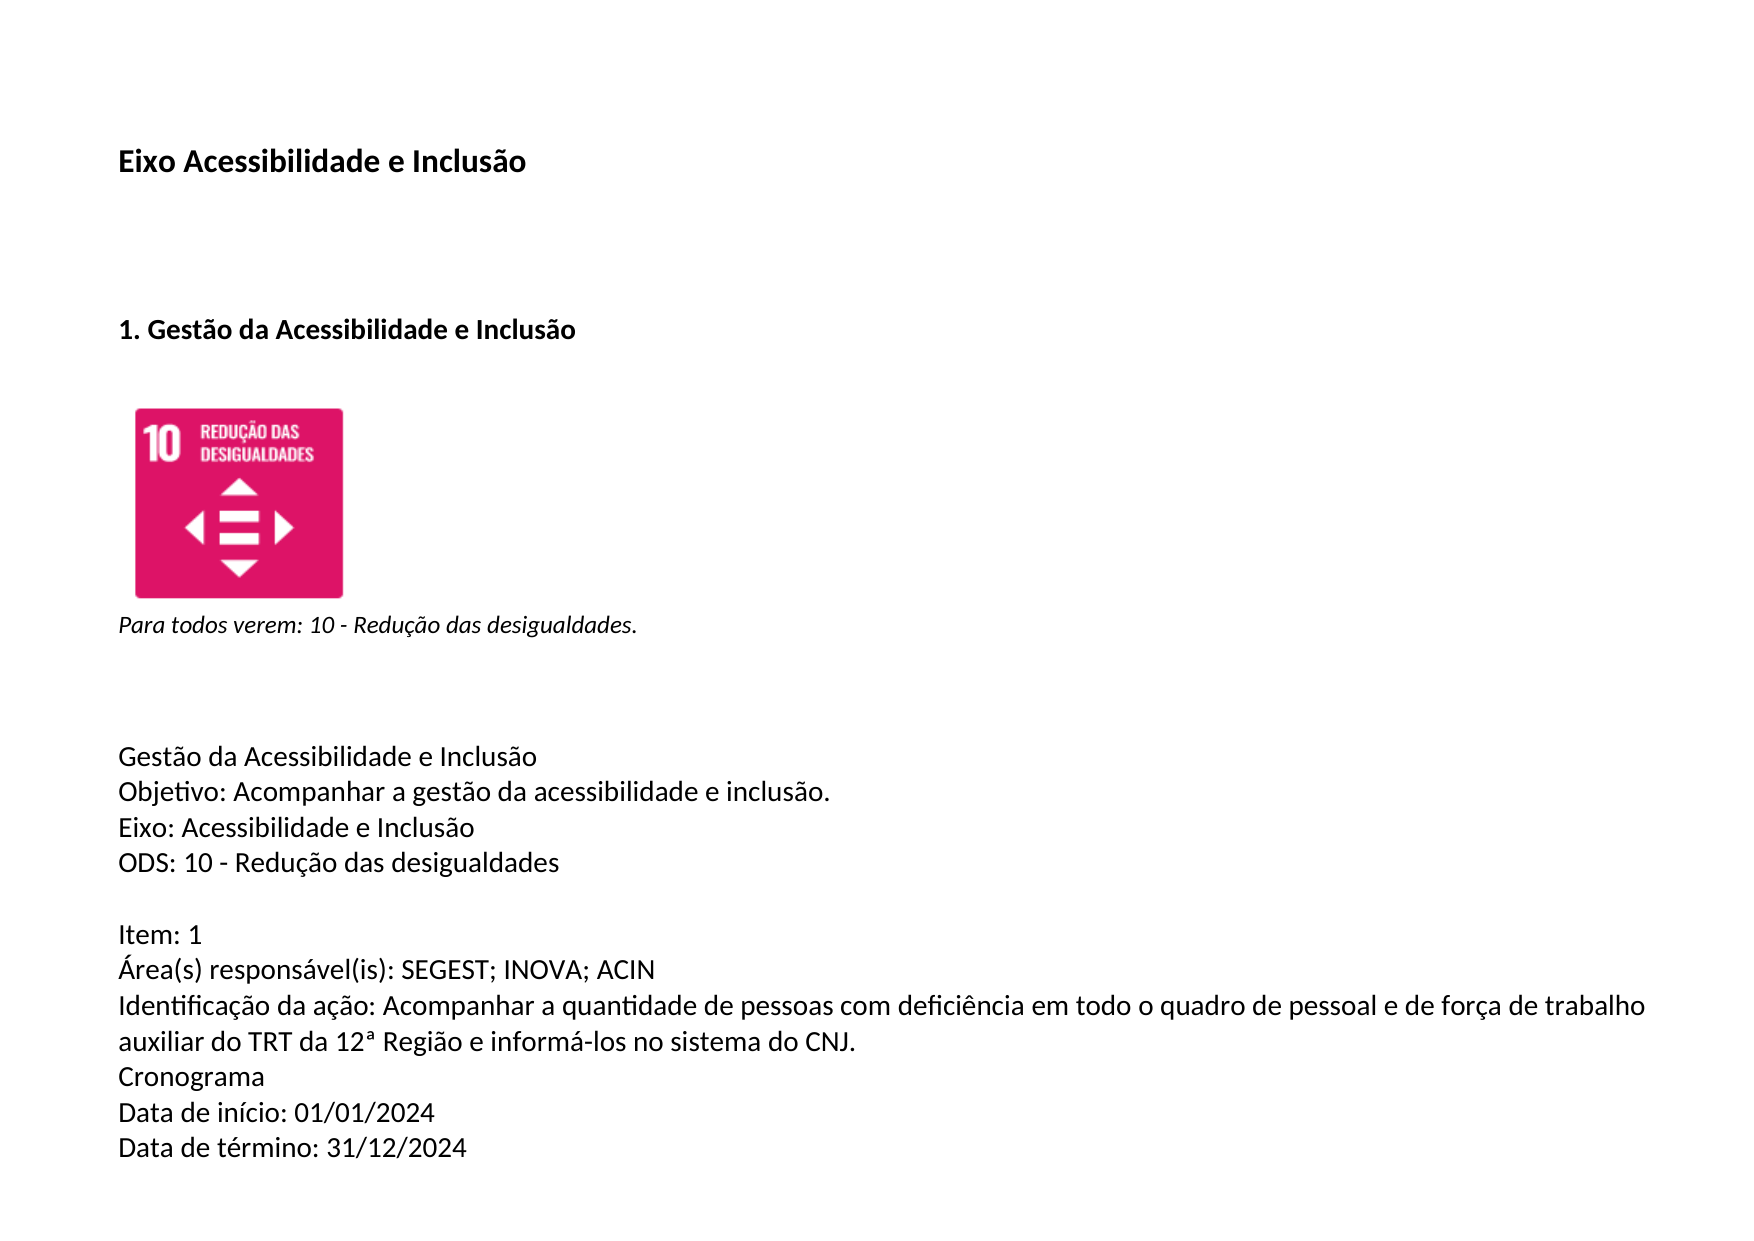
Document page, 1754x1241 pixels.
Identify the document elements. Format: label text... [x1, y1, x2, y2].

text Para todos verem: 10 - Redução das desigualdades. [118, 609, 1712, 640]
text Área(s) responsável(is): SEGEST; INOVA; ACIN [118, 951, 1712, 987]
text Eixo: Acessibilidade e Inclusão [118, 809, 1712, 844]
text Data de término: 31/12/2024 [118, 1129, 1712, 1165]
text Data de início: 01/01/2024 [118, 1094, 1712, 1129]
text Item: 1 [118, 916, 1712, 951]
text Identificação da ação: Acompanhar a quantidade de pessoas com deficiência em todo o quadro de pessoal e de força de trabalho auxiliar do TRT da 12ª Região e informá-los no sistema do CNJ. Cronograma [118, 987, 1712, 1094]
text Objetivo: Acompanhar a gestão da acessibilidade e inclusão. [118, 773, 1712, 809]
text ODS: 10 - Redução das desigualdades [118, 844, 1712, 880]
text Gestão da Acessibilidade e Inclusão [118, 738, 1712, 773]
text Eixo Acessibilidade e Inclusão [118, 140, 1636, 181]
text 1. Gestão da Acessibilidade e Inclusão [118, 311, 1636, 347]
